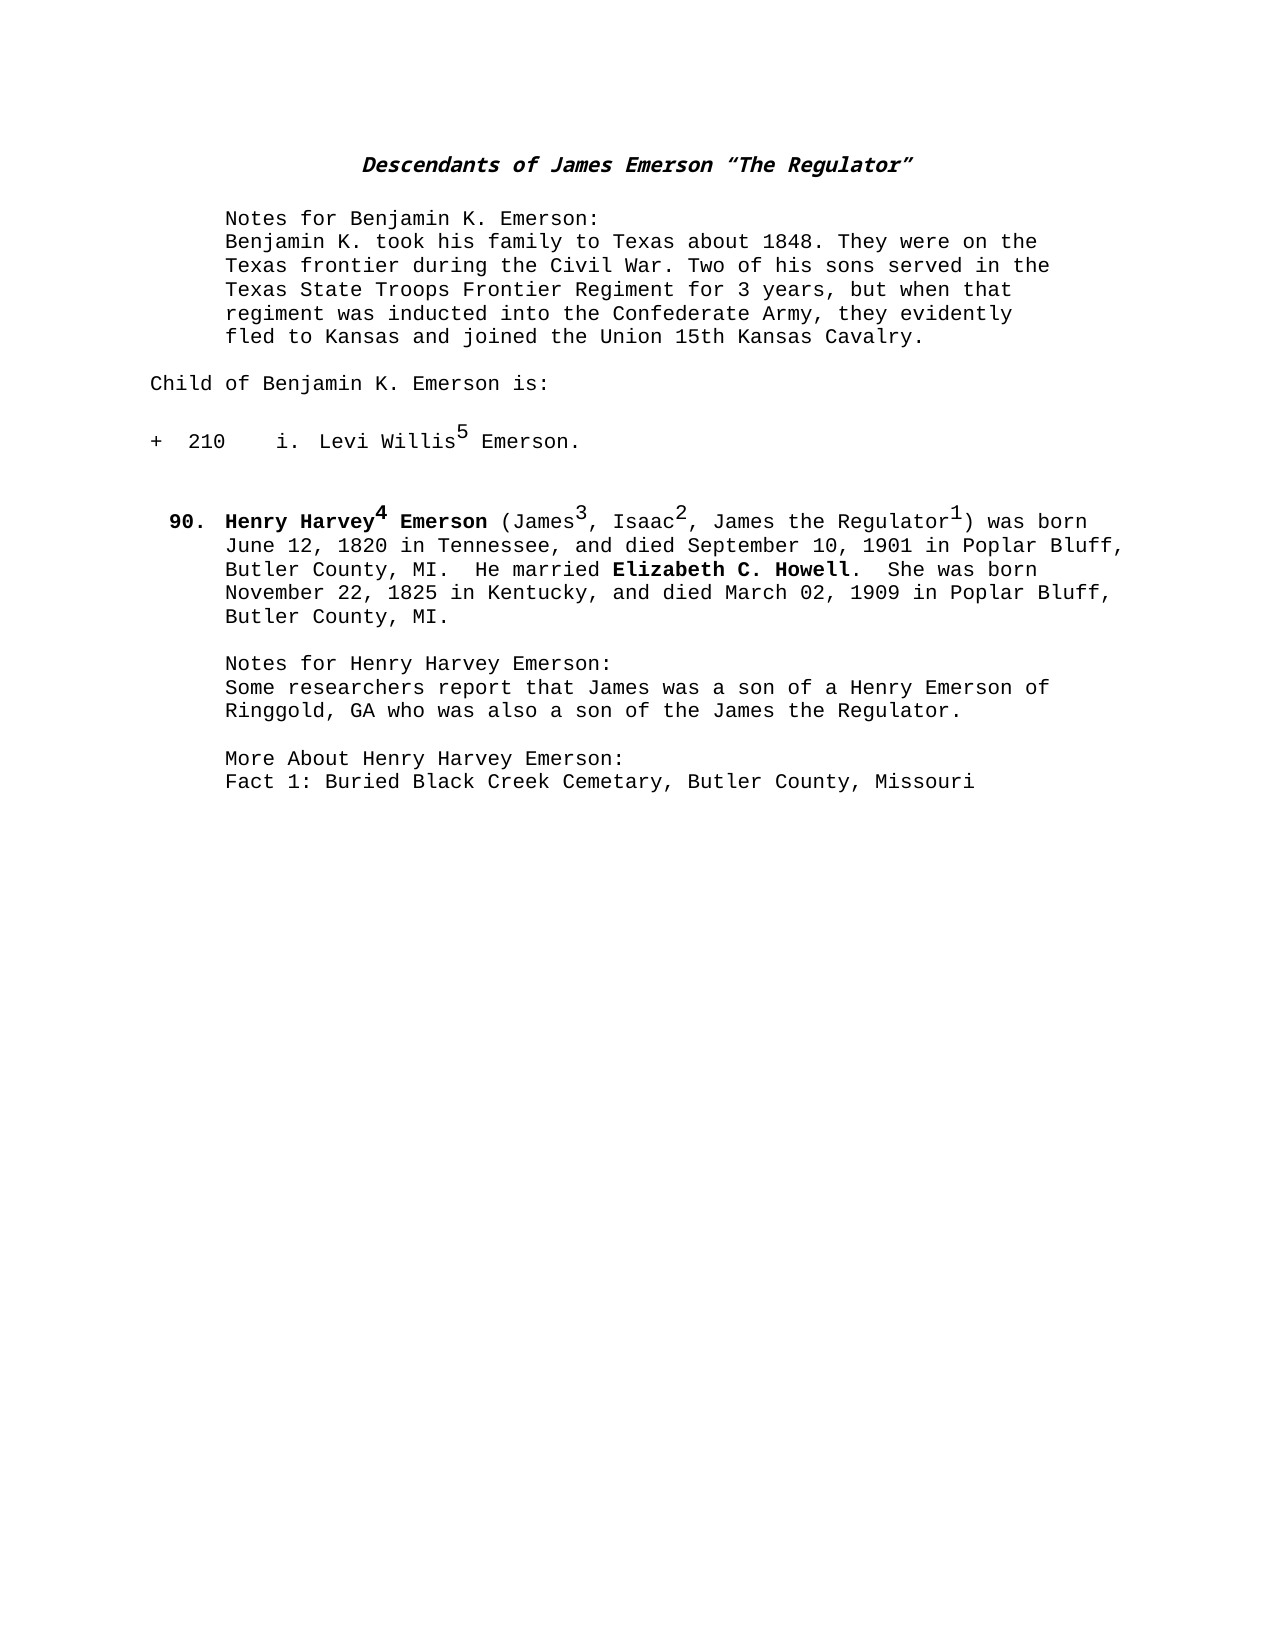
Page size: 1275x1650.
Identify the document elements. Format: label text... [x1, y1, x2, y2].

text 90. Henry Harvey4 Emerson (James3, Isaac2, James the Regulator1) was born June 12, 1820 in Tennessee, and died September 10, 1901 in Poplar Bluff, Butler County, MI. He married Elizabeth C. Howell. She was born November 22, 1825 in Kentucky, and died March 02, 1909 in Poplar Bluff, Butler County, MI. [141, 502, 1125, 629]
text More About Henry Harvey Emerson: [225, 748, 1050, 771]
text Child of Benjamin K. Emerson is: [150, 373, 1125, 397]
text Benjamin K. took his family to Texas about 1848. They were on the Texas frontier during the Civil War. Two of his sons served in the Texas State Troops Frontier Regiment for 3 years, but when that regiment was inducted into the Confederate Army, they evidently fled to Kansas and joined the Union 15th Kansas Cavalry. [225, 232, 1050, 350]
text Notes for Henry Harvey Emerson: [225, 653, 1050, 677]
text Fact 1: Buried Black Creek Cemetary, Butler County, Missouri [225, 771, 1050, 795]
text Notes for Benjamin K. Emerson: [225, 208, 1050, 232]
text Some researchers report that James was a son of a Henry Emerson of Ringgold, GA who was also a son of the James the Regulator. [225, 677, 1050, 724]
text + 210 i. Levi Willis5 Emerson. [150, 421, 1125, 455]
